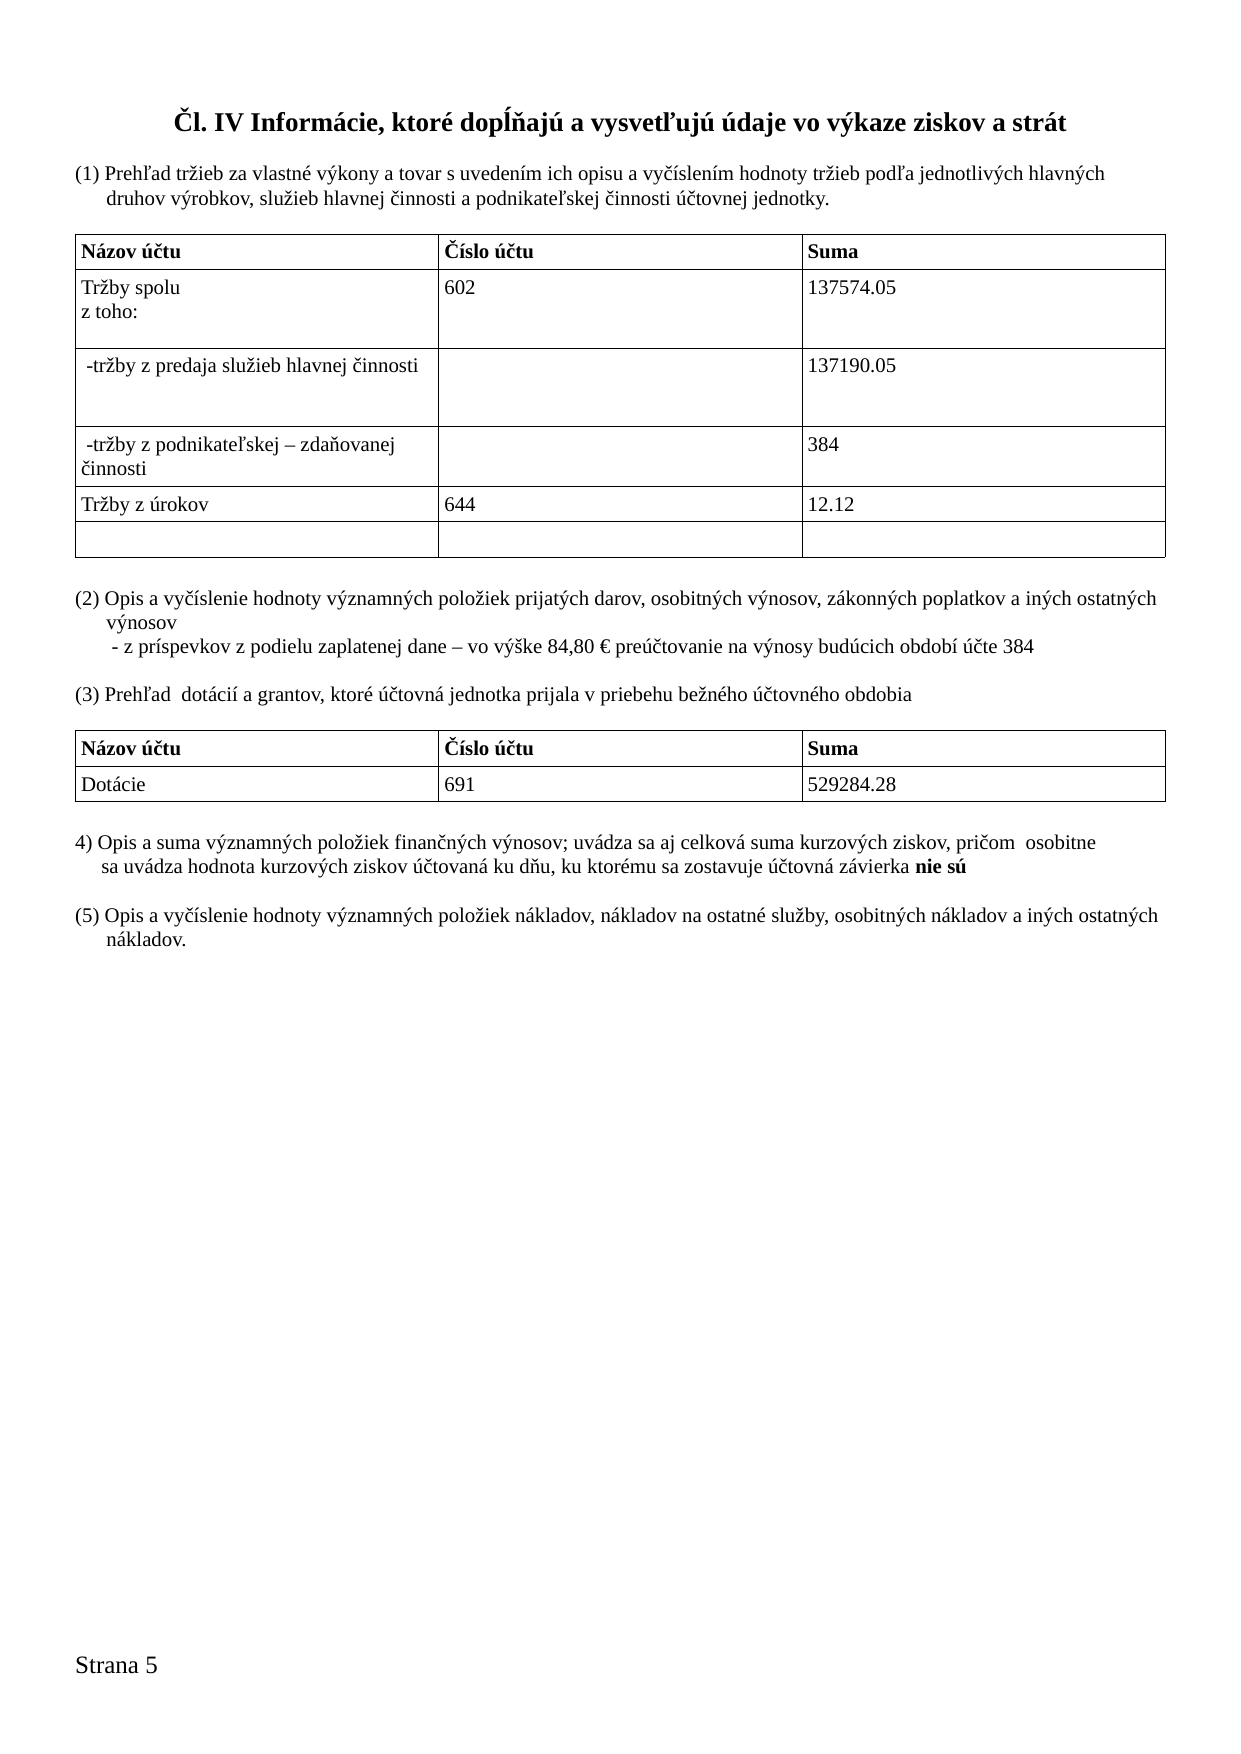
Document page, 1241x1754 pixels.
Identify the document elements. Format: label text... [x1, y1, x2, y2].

table_cell 12,12 [803, 487, 1165, 521]
text Čl. IV Informácie, ktoré dopĺňajú a vysvetľujú údaje vo výkaze ziskov a strát [75, 75, 1165, 137]
table_header Číslo účtu [439, 235, 802, 269]
table_cell -tržby z podnikateľskej – zdaňovanej činnosti [76, 427, 438, 486]
table_cell 137574,05 [803, 270, 1165, 348]
table_cell 644 [439, 487, 802, 521]
text (2) Opis a vyčíslenie hodnoty významných položiek prijatých darov, osobitných výnosov, zákonných poplatkov a iných ostatných výnosov [75, 586, 1165, 634]
table_cell 602 [439, 270, 802, 348]
table_cell [439, 427, 802, 486]
text (1) Prehľad tržieb za vlastné výkony a tovar s uvedením ich opisu a vyčíslením hodnoty tržieb podľa jednotlivých hlavných druhov výrobkov, služieb hlavnej činnosti a podnikateľskej činnosti účtovnej jednotky. [75, 161, 1165, 233]
table_header Názov účtu [76, 731, 438, 766]
table_cell Dotácie [76, 767, 438, 801]
table_cell 691 [439, 767, 802, 801]
table_cell Tržby z úrokov [76, 487, 438, 521]
table_cell [439, 349, 802, 426]
table_header Suma [803, 731, 1165, 766]
table_header Číslo účtu [439, 731, 802, 766]
table_cell 137190,05 [803, 349, 1165, 426]
table_header Názov účtu [76, 235, 438, 269]
table_header Suma [803, 235, 1165, 269]
table_cell [803, 522, 1165, 557]
text 4) Opis a suma významných položiek finančných výnosov; uvádza sa aj celková suma kurzových ziskov, pričom osobitne sa uvádza hodnota kurzových ziskov účtovaná ku dňu, ku ktorému sa zostavuje účtovná závierka nie sú (5) Opis a vyčíslenie hodnoty významných položiek nákladov, nákladov na ostatné služby, osobitných nákladov a iných ostatných nákladov. [75, 830, 1165, 1600]
text - z príspevkov z podielu zaplatenej dane – vo výške 84,80 € preúčtovanie na výnosy budúcich období účte 384 (3) Prehľad dotácií a grantov, ktoré účtovná jednotka prijala v priebehu bežného účtovného obdobia [75, 634, 1165, 730]
table_cell -tržby z predaja služieb hlavnej činnosti [76, 349, 438, 426]
table_cell [76, 522, 438, 557]
table_cell [439, 522, 802, 557]
table_cell Tržby spolu z toho: [76, 270, 438, 348]
table_cell 529284,28 [803, 767, 1165, 801]
table_cell 384 [803, 427, 1165, 486]
